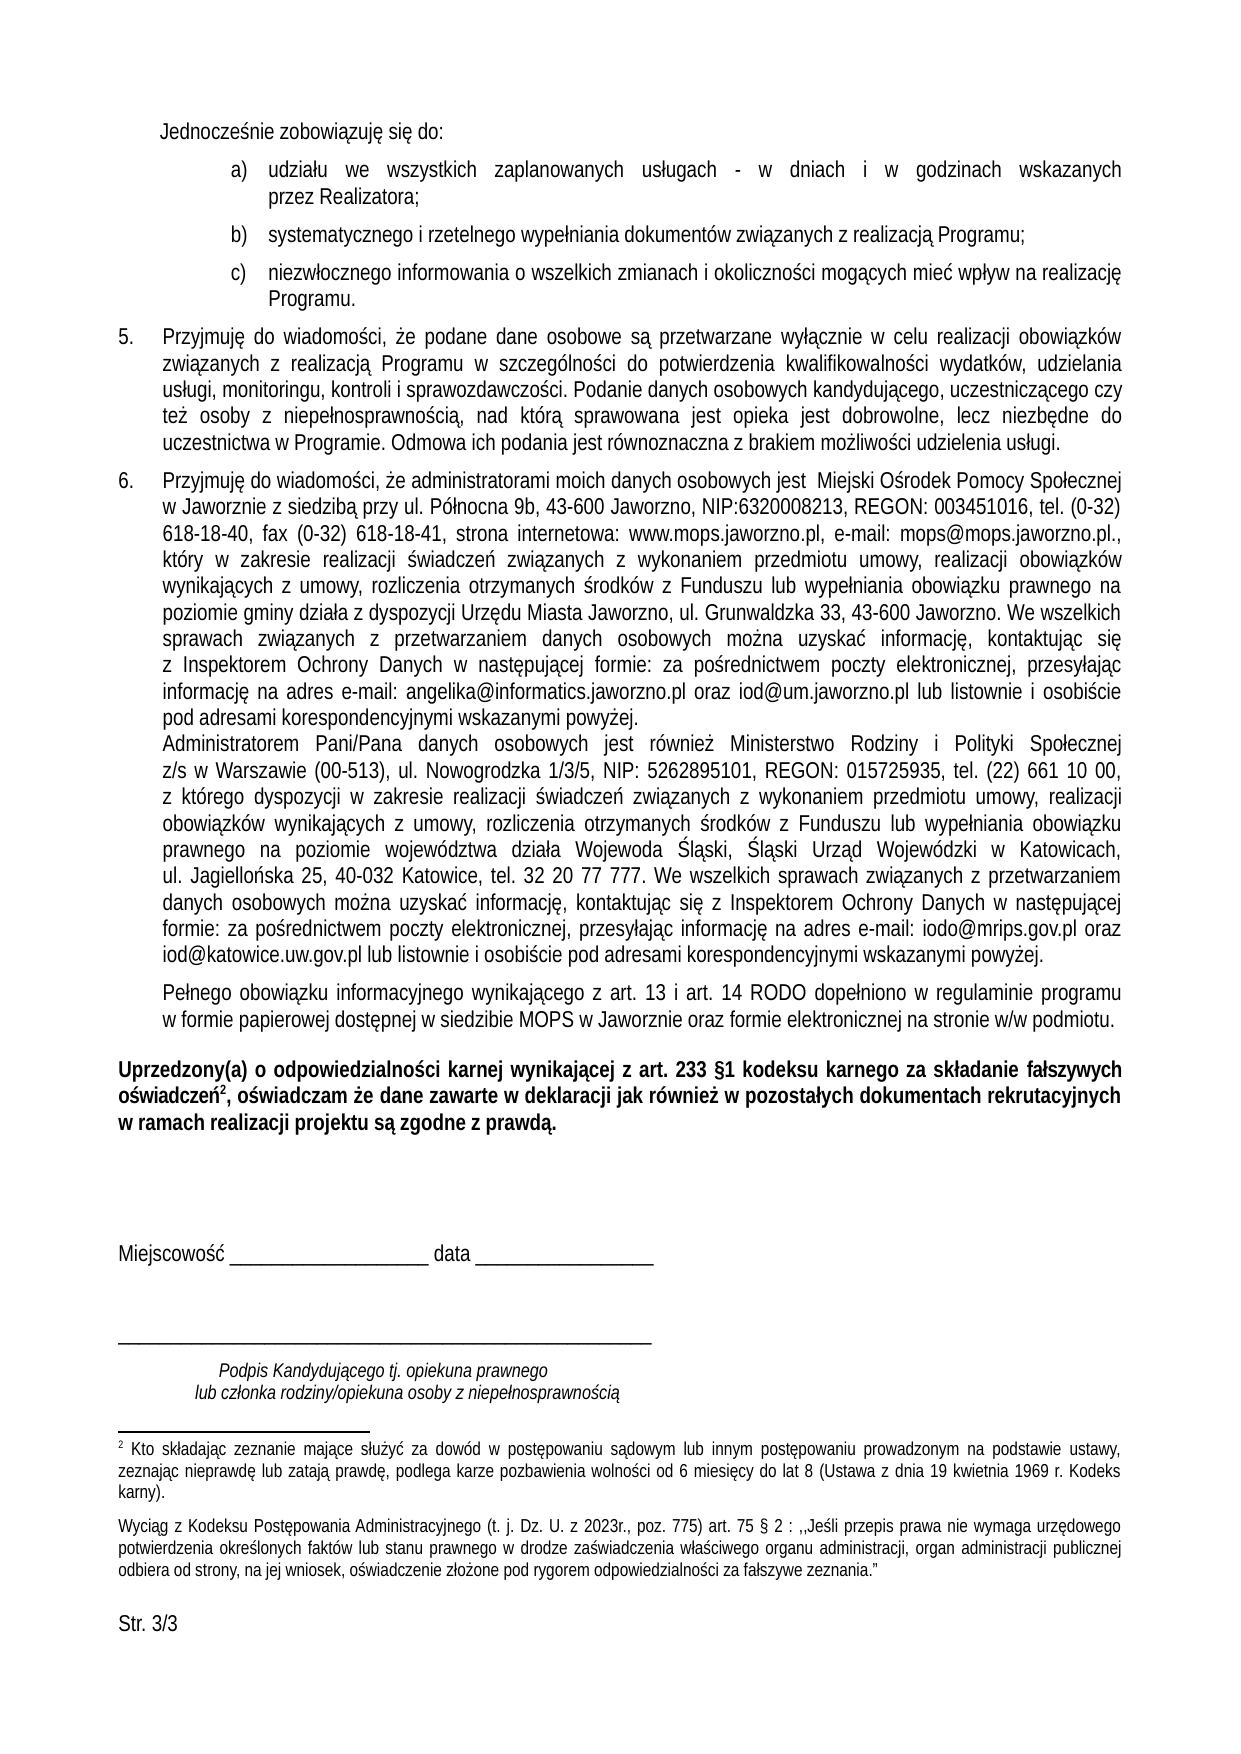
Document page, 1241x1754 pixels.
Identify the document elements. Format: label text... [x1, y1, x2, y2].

list niezwłocznego informowania o wszelkich zmianach i okoliczności mogących mieć wpływ na realizację Programu. [231, 259, 1122, 312]
text Podpis Kandydującego tj. opiekuna prawnego lub członka rodziny/opiekuna osoby z niepełnosprawnością [195, 1358, 1122, 1404]
list systematycznego i rzetelnego wypełniania dokumentów związanych z realizacją Programu; [231, 221, 1122, 247]
list Przyjmuję do wiadomości, że podane dane osobowe są przetwarzane wyłącznie w celu realizacji obowiązków związanych z realizacją Programu w szczególności do potwierdzenia kwalifikowalności wydatków, udzielania usługi, monitoringu, kontroli i sprawozdawczości. Podanie danych osobowych kandydującego, uczestniczącego czy też osoby z niepełnosprawnością, nad którą sprawowana jest opieka jest dobrowolne, lecz niezbędne do uczestnictwa w Programie. Odmowa ich podania jest równoznaczna z brakiem możliwości udzielenia usługi. [118, 323, 1122, 455]
list Przyjmuję do wiadomości, że administratorami moich danych osobowych jest Miejski Ośrodek Pomocy Społecznej w Jaworznie z siedzibą przy ul. Północna 9b, 43-600 Jaworzno, NIP:6320008213, REGON: 003451016, tel. (0-32) 618-18-40, fax (0-32) 618-18-41, strona internetowa: www.mops.jaworzno.pl, e-mail: mops@mops.jaworzno.pl., który w zakresie realizacji świadczeń związanych z wykonaniem przedmiotu umowy, realizacji obowiązków wynikających z umowy, rozliczenia otrzymanych środków z Funduszu lub wypełniania obowiązku prawnego na poziomie gminy działa z dyspozycji Urzędu Miasta Jaworzno, ul. Grunwaldzka 33, 43-600 Jaworzno. We wszelkich sprawach związanych z przetwarzaniem danych osobowych można uzyskać informację, kontaktując się z Inspektorem Ochrony Danych w następującej formie: za pośrednictwem poczty elektronicznej, przesyłając informację na adres e-mail: angelika@informatics.jaworzno.pl oraz iod@um.jaworzno.pl lub listownie i osobiście pod adresami korespondencyjnymi wskazanymi powyżej. [118, 467, 1122, 730]
list udziału we wszystkich zaplanowanych usługach - w dniach i w godzinach wskazanych przez Realizatora; [231, 156, 1122, 209]
list Administratorem Pani/Pana danych osobowych jest również Ministerstwo Rodziny i Polityki Społecznej z/s w Warszawie (00-513), ul. Nowogrodzka 1/3/5, NIP: 5262895101, REGON: 015725935, tel. (22) 661 10 00, z którego dyspozycji w zakresie realizacji świadczeń związanych z wykonaniem przedmiotu umowy, realizacji obowiązków wynikających z umowy, rozliczenia otrzymanych środków z Funduszu lub wypełniania obowiązku prawnego na poziomie województwa działa Wojewoda Śląski, Śląski Urząd Wojewódzki w Katowicach, ul. Jagiellońska 25, 40-032 Katowice, tel. 32 20 77 777. We wszelkich sprawach związanych z przetwarzaniem danych osobowych można uzyskać informację, kontaktując się z Inspektorem Ochrony Danych w następującej formie: za pośrednictwem poczty elektronicznej, przesyłając informację na adres e-mail: iodo@mrips.gov.pl oraz iod@katowice.uw.gov.pl lub listownie i osobiście pod adresami korespondencyjnymi wskazanymi powyżej. [118, 730, 1122, 968]
text ___________________________________________________ [118, 1319, 1122, 1345]
list Pełnego obowiązku informacyjnego wynikającego z art. 13 i art. 14 RODO dopełniono w regulaminie programu w formie papierowej dostępnej w siedzibie MOPS w Jaworznie oraz formie elektronicznej na stronie w/w podmiotu. [118, 979, 1122, 1032]
text Wyciąg z Kodeksu Postępowania Administracyjnego (t. j. Dz. U. z 2023r., poz. 775) art. 75 § 2 : ,,Jeśli przepis prawa nie wymaga urzędowego potwierdzenia określonych faktów lub stanu prawnego w drodze zaświadczenia właściwego organu administracji, organ administracji publicznej odbiera od strony, na jej wniosek, oświadczenie złożone pod rygorem odpowiedzialności za fałszywe zeznania.” [118, 1515, 1122, 1580]
text Uprzedzony(a) o odpowiedzialności karnej wynikającej z art. 233 §1 kodeksu karnego za składanie fałszywych oświadczeń, oświadczam że dane zawarte w deklaracji jak również w pozostałych dokumentach rekrutacyjnych w ramach realizacji projektu są zgodne z prawdą. [118, 1056, 1122, 1135]
list Jednocześnie zobowiązuję się do: [159, 118, 1122, 144]
text Miejscowość ___________________ data _________________ [118, 1240, 1122, 1266]
text Kto składając zeznanie mające służyć za dowód w postępowaniu sądowym lub innym postępowaniu prowadzonym na podstawie ustawy, zeznając nieprawdę lub zatają prawdę, podlega karze pozbawienia wolności od 6 miesięcy do lat 8 (Ustawa z dnia 19 kwietnia 1969 r. Kodeks karny). [118, 1438, 1122, 1503]
